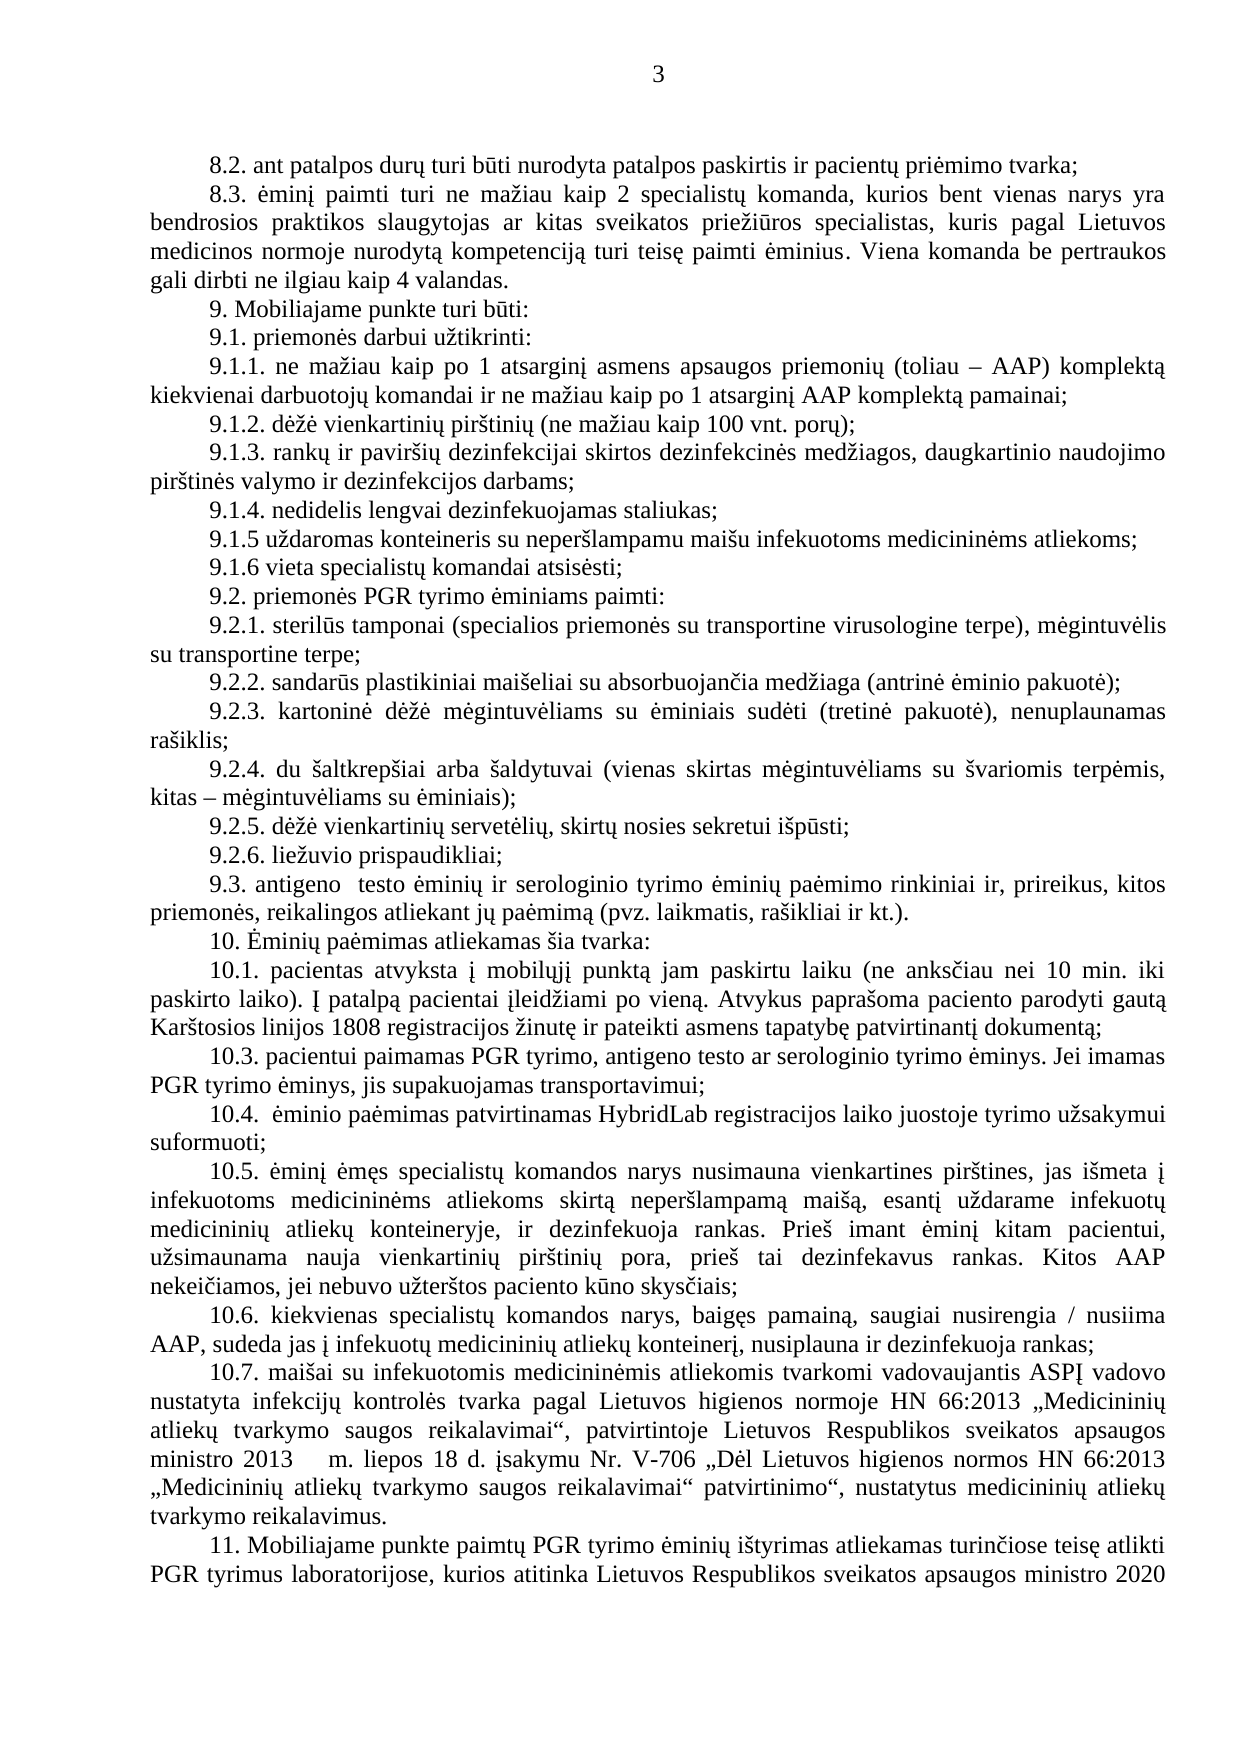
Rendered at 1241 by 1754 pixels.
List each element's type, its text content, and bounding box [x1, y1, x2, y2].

text 9. Mobiliajame punkte turi būti: [150, 294, 1167, 322]
text 9.1.5 uždaromas konteineris su neperšlampamu maišu infekuotoms medicininėms atliekoms; [150, 524, 1167, 552]
text 9.2.2. sandarūs plastikiniai maišeliai su absorbuojančia medžiaga (antrinė ėminio pakuotė); [150, 667, 1167, 696]
text 10.7. maišai su infekuotomis medicininėmis atliekomis tvarkomi vadovaujantis ASPĮ vadovo nustatyta infekcijų kontrolės tvarka pagal Lietuvos higienos normoje HN 66:2013 „Medicininių atliekų tvarkymo saugos reikalavimai“, patvirtintoje Lietuvos Respublikos sveikatos apsaugos ministro 2013 m. liepos 18 d. įsakymu Nr. V-706 „Dėl Lietuvos higienos normos HN 66:2013 „Medicininių atliekų tvarkymo saugos reikalavimai“ patvirtinimo“, nustatytus medicininių atliekų tvarkymo reikalavimus. [150, 1357, 1167, 1530]
text 9.1.4. nedidelis lengvai dezinfekuojamas staliukas; [150, 495, 1167, 524]
text 10.4. ėminio paėmimas patvirtinamas HybridLab registracijos laiko juostoje tyrimo užsakymui suformuoti; [150, 1099, 1167, 1156]
text 10.1. pacientas atvyksta į mobilųjį punktą jam paskirtu laiku (ne anksčiau nei 10 min. iki paskirto laiko). Į patalpą pacientai įleidžiami po vieną. Atvykus paprašoma paciento parodyti gautą Karštosios linijos 1808 registracijos žinutę ir pateikti asmens tapatybę patvirtinantį dokumentą; [150, 955, 1167, 1041]
text 9.1.1. ne mažiau kaip po 1 atsarginį asmens apsaugos priemonių (toliau – AAP) komplektą kiekvienai darbuotojų komandai ir ne mažiau kaip po 1 atsarginį AAP komplektą pamainai; [150, 351, 1167, 409]
text 9.1.3. rankų ir paviršių dezinfekcijai skirtos dezinfekcinės medžiagos, daugkartinio naudojimo pirštinės valymo ir dezinfekcijos darbams; [150, 437, 1167, 495]
text 10. Ėminių paėmimas atliekamas šia tvarka: [150, 926, 1167, 955]
text 8.2. ant patalpos durų turi būti nurodyta patalpos paskirtis ir pacientų priėmimo tvarka; [150, 150, 1167, 179]
text 9.3. antigeno testo ėminių ir serologinio tyrimo ėminių paėmimo rinkiniai ir, prireikus, kitos priemonės, reikalingos atliekant jų paėmimą (pvz. laikmatis, rašikliai ir kt.). [150, 869, 1167, 926]
text 8.3. ėminį paimti turi ne mažiau kaip 2 specialistų komanda, kurios bent vienas narys yra bendrosios praktikos slaugytojas ar kitas sveikatos priežiūros specialistas, kuris pagal Lietuvos medicinos normoje nurodytą kompetenciją turi teisę paimti ėminius. Viena komanda be pertraukos gali dirbti ne ilgiau kaip 4 valandas. [150, 179, 1167, 294]
text 9.1.2. dėžė vienkartinių pirštinių (ne mažiau kaip 100 vnt. porų); [150, 409, 1167, 437]
text 10.3. pacientui paimamas PGR tyrimo, antigeno testo ar serologinio tyrimo ėminys. Jei imamas PGR tyrimo ėminys, jis supakuojamas transportavimui; [150, 1041, 1167, 1099]
text 9.2.4. du šaltkrepšiai arba šaldytuvai (vienas skirtas mėgintuvėliams su švariomis terpėmis, kitas – mėgintuvėliams su ėminiais); [150, 754, 1167, 811]
text 9.1.6 vieta specialistų komandai atsisėsti; [150, 552, 1167, 581]
text 9.2.6. liežuvio prispaudikliai; [150, 840, 1167, 869]
text 9.2.1. sterilūs tamponai (specialios priemonės su transportine virusologine terpe), mėgintuvėlis su transportine terpe; [150, 610, 1167, 667]
text 9.2. priemonės PGR tyrimo ėminiams paimti: [150, 581, 1167, 610]
text 9.2.3. kartoninė dėžė mėgintuvėliams su ėminiais sudėti (tretinė pakuotė), nenuplaunamas rašiklis; [150, 696, 1167, 754]
text 9.2.5. dėžė vienkartinių servetėlių, skirtų nosies sekretui išpūsti; [150, 811, 1167, 840]
text 10.6. kiekvienas specialistų komandos narys, baigęs pamainą, saugiai nusirengia / nusiima AAP, sudeda jas į infekuotų medicininių atliekų konteinerį, nusiplauna ir dezinfekuoja rankas; [150, 1300, 1167, 1357]
text 11. Mobiliajame punkte paimtų PGR tyrimo ėminių ištyrimas atliekamas turinčiose teisę atlikti PGR tyrimus laboratorijose, kurios atitinka Lietuvos Respublikos sveikatos apsaugos ministro 2020 [150, 1530, 1167, 1587]
text 10.5. ėminį ėmęs specialistų komandos narys nusimauna vienkartines pirštines, jas išmeta į infekuotoms medicininėms atliekoms skirtą neperšlampamą maišą, esantį uždarame infekuotų medicininių atliekų konteineryje, ir dezinfekuoja rankas. Prieš imant ėminį kitam pacientui, užsimaunama nauja vienkartinių pirštinių pora, prieš tai dezinfekavus rankas. Kitos AAP nekeičiamos, jei nebuvo užterštos paciento kūno skysčiais; [150, 1156, 1167, 1300]
text 9.1. priemonės darbui užtikrinti: [150, 322, 1167, 351]
